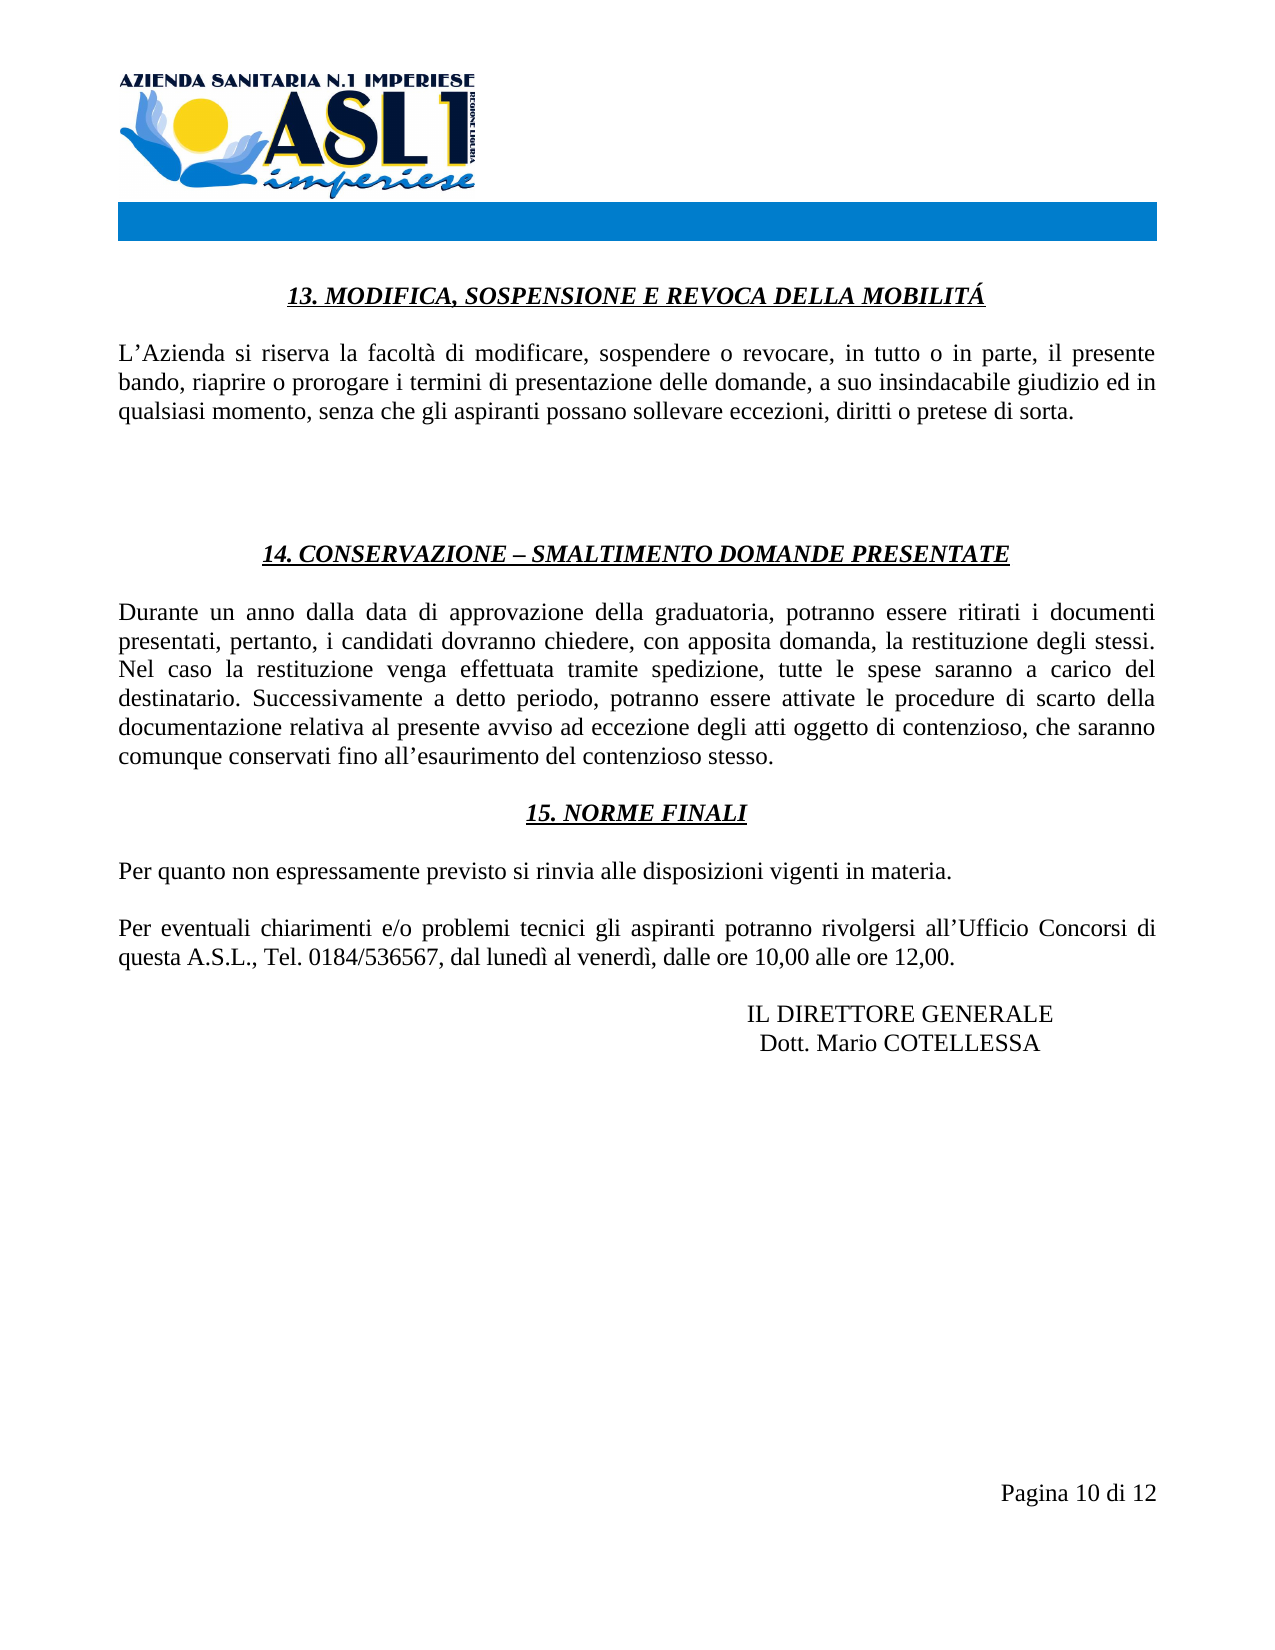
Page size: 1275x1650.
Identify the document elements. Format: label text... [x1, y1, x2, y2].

text Per quanto non espressamente previsto si rinvia alle disposizioni vigenti in materia. [118, 856, 1157, 884]
text Durante un anno dalla data di approvazione della graduatoria, potranno essere ritirati i documenti presentati, pertanto, i candidati dovranno chiedere, con apposita domanda, la restituzione degli stessi. Nel caso la restituzione venga effettuata tramite spedizione, tutte le spese saranno a carico del destinatario. Successivamente a detto periodo, potranno essere attivate le procedure di scarto della documentazione relativa al presente avviso ad eccezione degli atti oggetto di contenzioso, che saranno comunque conservati fino all’esaurimento del contenzioso stesso. [118, 597, 1157, 769]
picture [119, 74, 475, 199]
text 15. NORME FINALI [118, 798, 1157, 827]
text L’Azienda si riserva la facoltà di modificare, sospendere o revocare, in tutto o in parte, il presente bando, riaprire o prorogare i termini di presentazione delle domande, a suo insindacabile giudizio ed in qualsiasi momento, senza che gli aspiranti possano sollevare eccezioni, diritti o pretese di sorta. [118, 338, 1157, 424]
text IL DIRETTORE GENERALE [643, 999, 1157, 1028]
text 13. MODIFICA, SOSPENSIONE E REVOCA DELLA MOBILITÁ [118, 281, 1157, 309]
text Dott. Mario COTELLESSA [643, 1028, 1157, 1057]
text 14. CONSERVAZIONE – SMALTIMENTO DOMANDE PRESENTATE [118, 539, 1157, 568]
text Per eventuali chiarimenti e/o problemi tecnici gli aspiranti potranno rivolgersi all’Ufficio Concorsi di questa A.S.L., Tel. 0184/536567, dal lunedì al venerdì, dalle ore 10,00 alle ore 12,00. [118, 913, 1157, 971]
